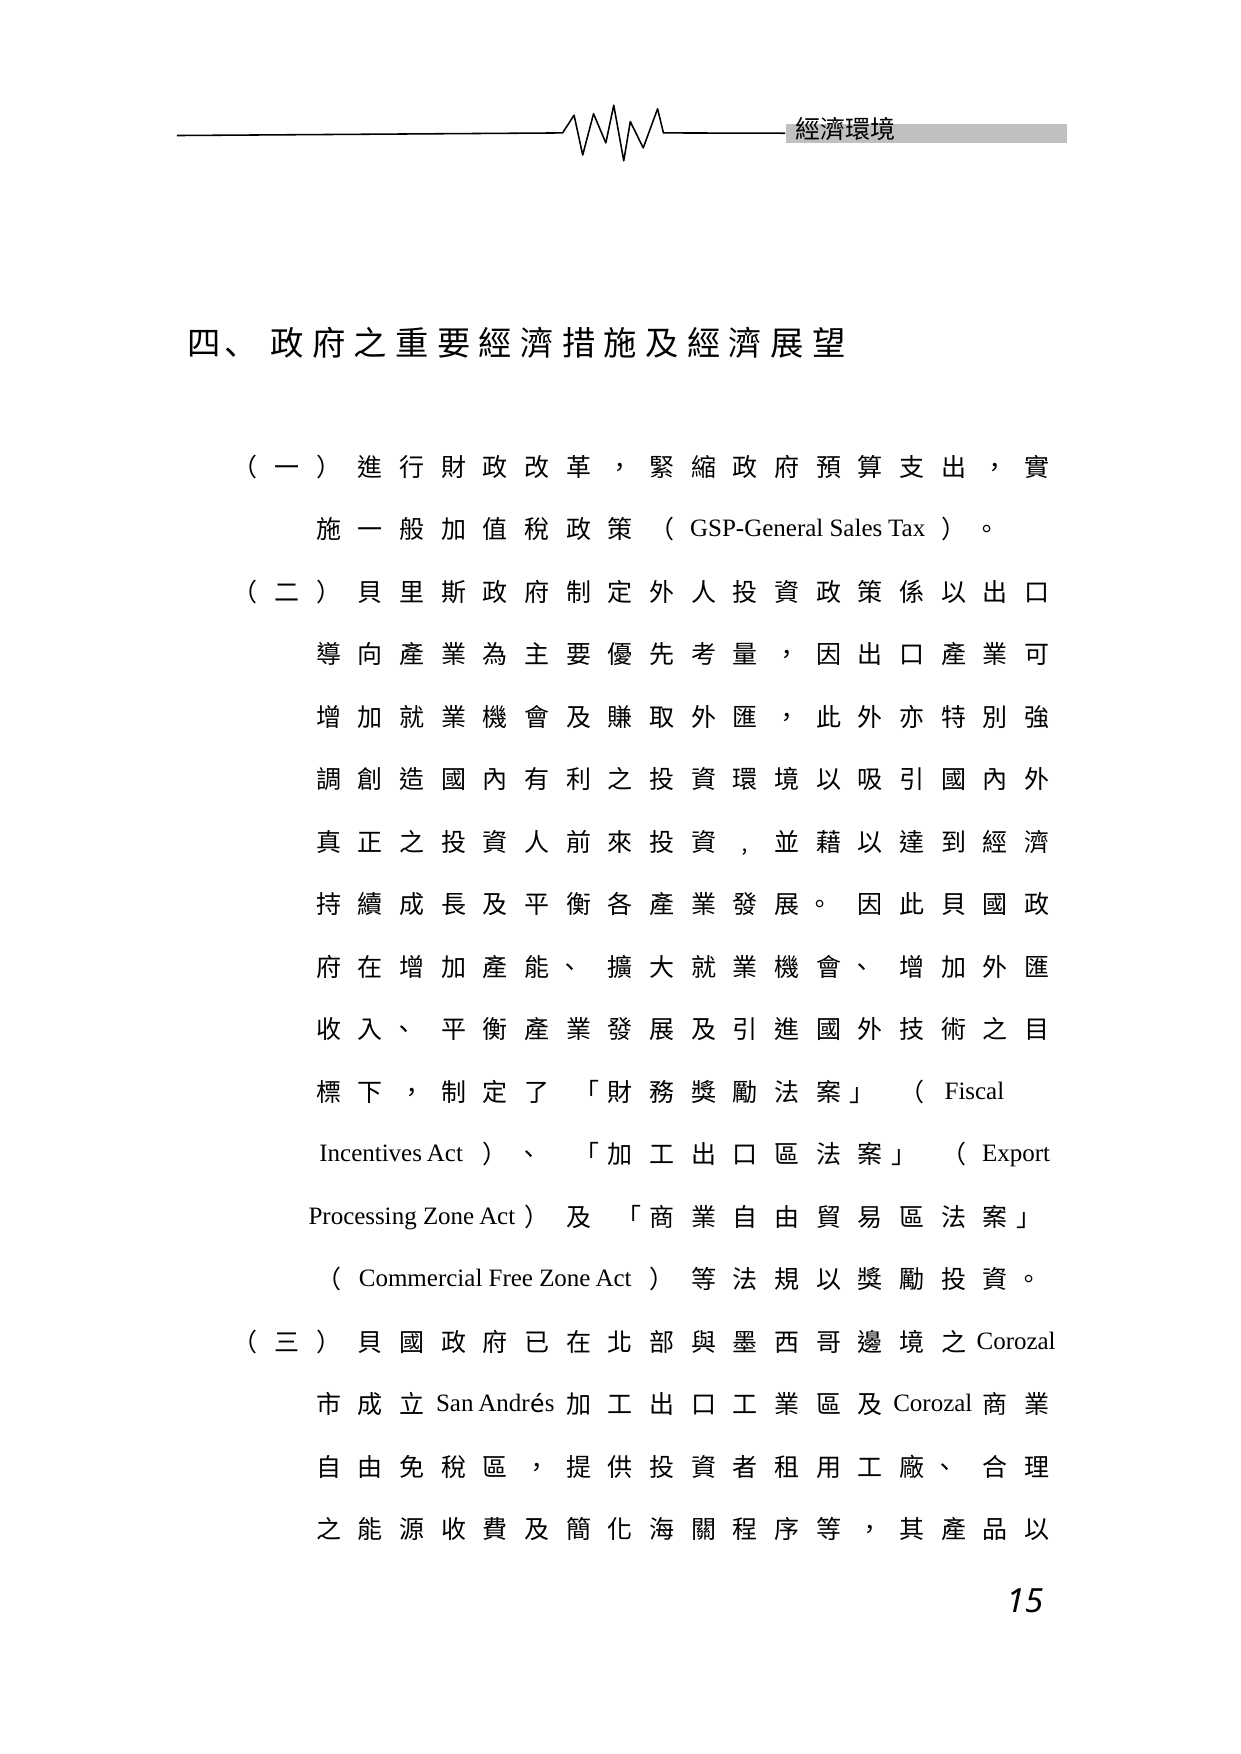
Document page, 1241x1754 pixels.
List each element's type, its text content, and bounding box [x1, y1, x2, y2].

text （二）貝里斯政府制定外人投資政策係以出口導向產業為主要優先考量，因出口產業可增加就業機會及賺取外匯，此外亦特別強調創造國內有利之投資環境以吸引國內外真正之投資人前來投資﹐並藉以達到經濟持續成長及平衡各產業發展。因此貝國政府在增加產能、擴大就業機會、增加外匯收入、平衡產業發展及引進國外技術之目標下，制定了「財務獎勵法案」（Fiscal Incentives Act）、「加工出口區法案」（Export Processing Zone Act）及「商業自由貿易區法案」（Commercial Free Zone Act）等法規以獎勵投資。 [207, 549, 1058, 1299]
text 四、政府之重要經濟措施及經濟展望 [183, 299, 1058, 361]
text （三）貝國政府已在北部與墨西哥邊境之Corozal市成立San Andrés加工出口工業區及Corozal商業自由免稅區，提供投資者租用工廠、合理之能源收費及簡化海關程序等，其產品以 [207, 1299, 1058, 1549]
text （一）進行財政改革，緊縮政府預算支出，實施一般加值稅政策（GSP-General Sales Tax）。 [207, 424, 1058, 549]
